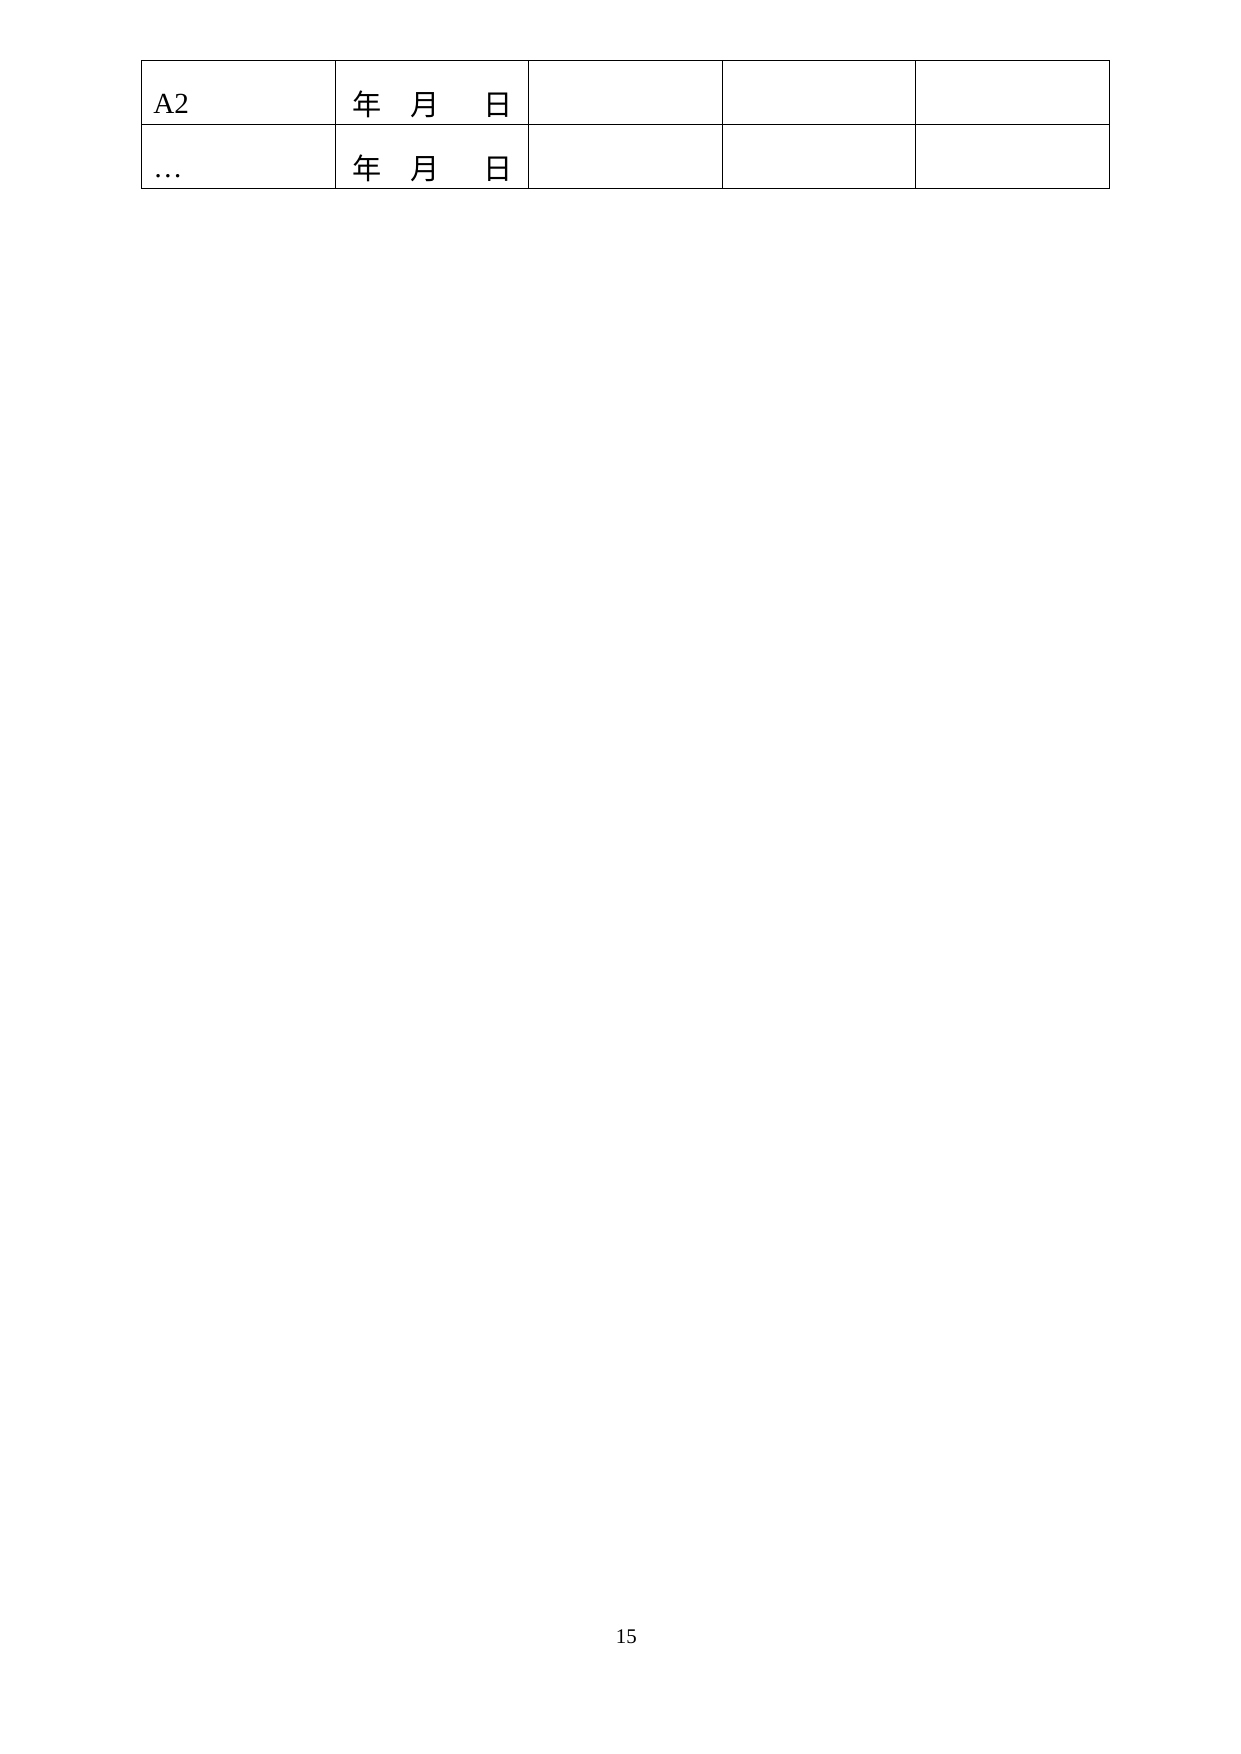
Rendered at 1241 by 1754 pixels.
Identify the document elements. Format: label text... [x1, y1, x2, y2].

table_cell … [142, 125, 335, 187]
table_cell [529, 61, 722, 124]
table_cell [723, 125, 915, 187]
table_cell 年 月 日 [336, 125, 528, 187]
table_cell [723, 61, 915, 124]
table_cell [916, 61, 1109, 124]
table_cell A2 [142, 61, 335, 124]
table_cell 年 月 日 [336, 61, 528, 124]
table_cell [529, 125, 722, 187]
table_cell [916, 125, 1109, 187]
